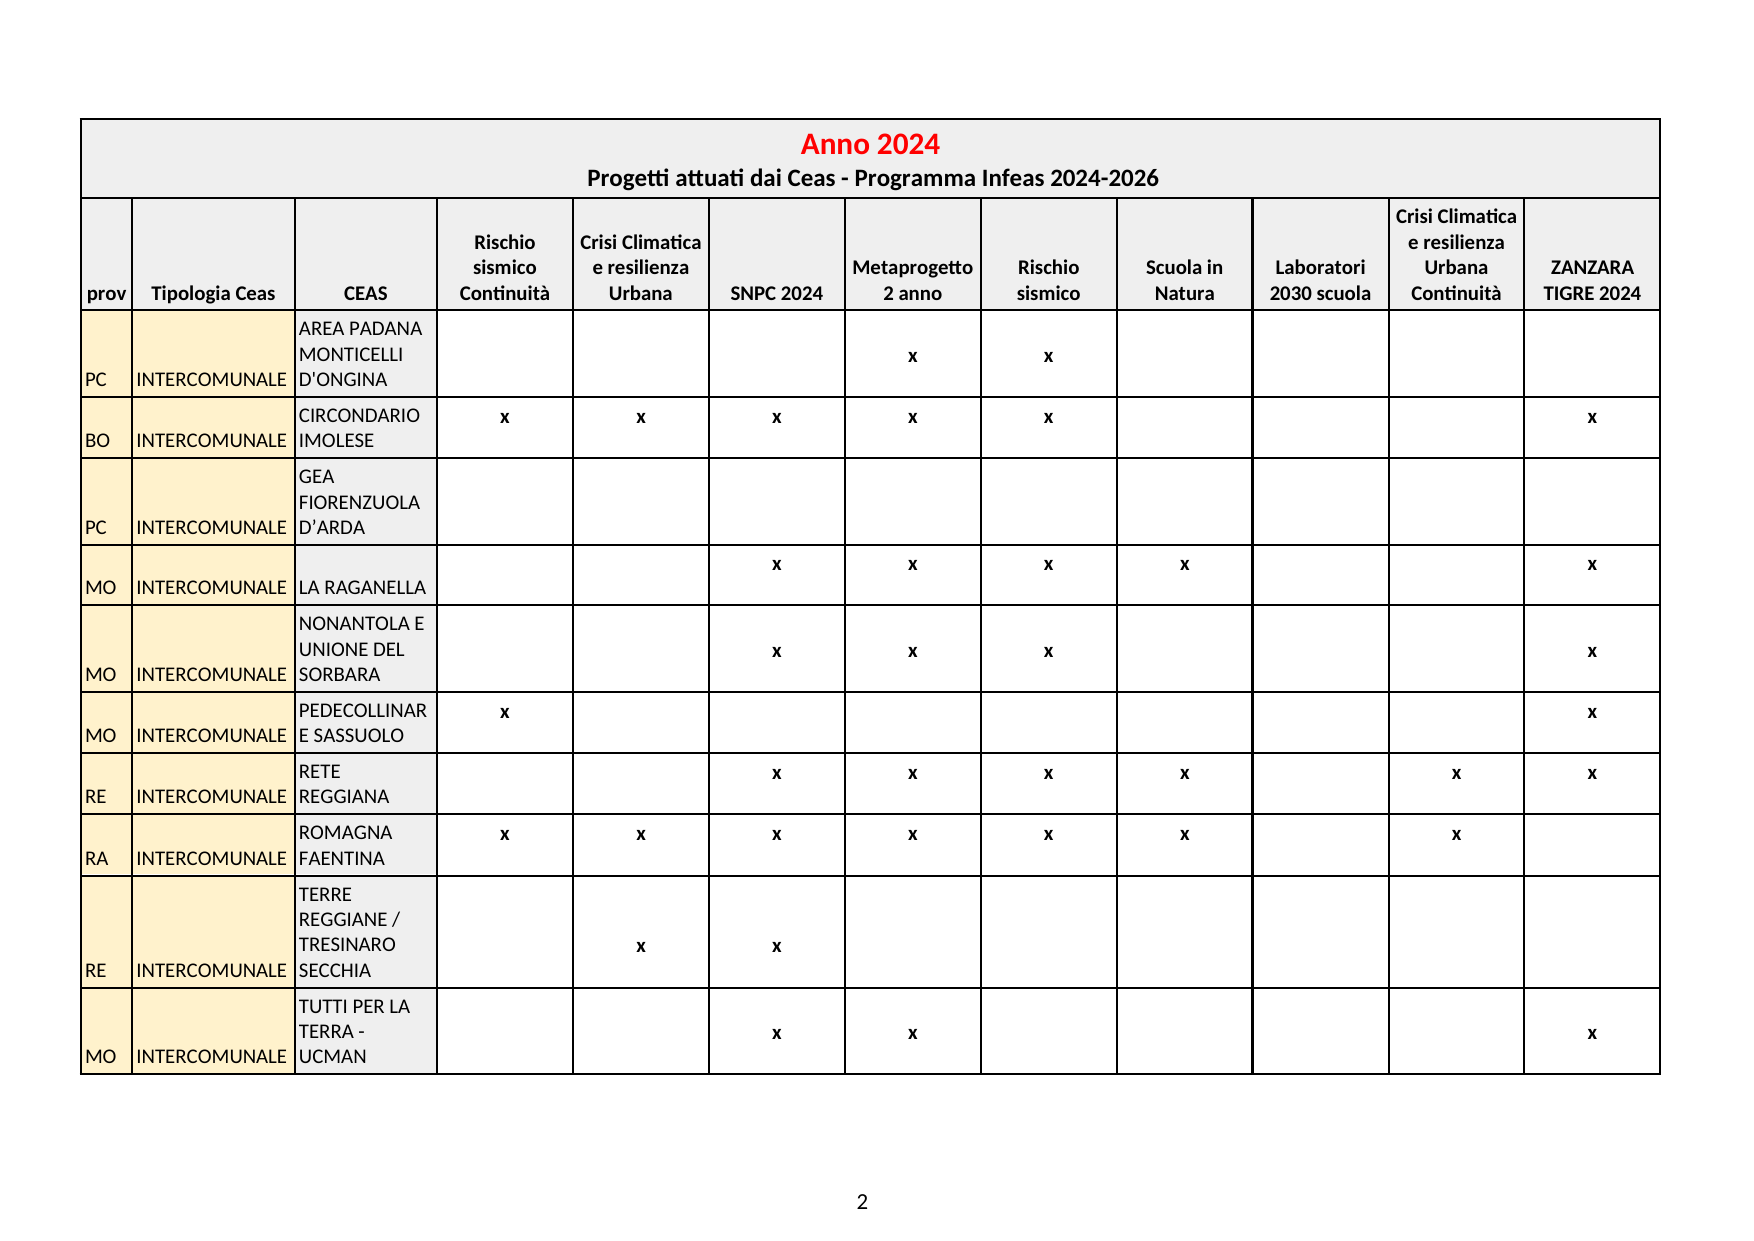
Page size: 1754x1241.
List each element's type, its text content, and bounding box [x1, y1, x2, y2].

table_cell RE [82, 754, 131, 813]
table_cell [1254, 815, 1388, 874]
table_cell [1390, 311, 1523, 396]
table_cell BO [82, 398, 131, 457]
table_cell [1254, 989, 1388, 1073]
table_cell [1254, 606, 1388, 691]
table_cell INTERCOMUNALE [133, 815, 294, 874]
table_cell x [1390, 815, 1523, 874]
table_cell [1118, 989, 1251, 1073]
table_cell Metaprogetto 2 anno [846, 199, 980, 309]
table_cell [1254, 311, 1388, 396]
table_cell MO [82, 989, 131, 1073]
table_cell Crisi Climatica e resilienza Urbana Continuità [1390, 199, 1523, 309]
table_cell [438, 754, 572, 813]
table_cell x [710, 877, 844, 987]
table_cell TERRE REGGIANE / TRESINARO SECCHIA [296, 877, 436, 987]
table_cell [1254, 398, 1388, 457]
table_cell [1118, 877, 1251, 987]
table_cell [1254, 546, 1388, 604]
table_cell [710, 693, 844, 752]
table_cell x [574, 398, 708, 457]
table_cell x [846, 815, 980, 874]
table_cell [438, 989, 572, 1073]
table_cell INTERCOMUNALE [133, 606, 294, 691]
table_cell x [574, 877, 708, 987]
table_cell [438, 459, 572, 544]
table_cell x [1525, 754, 1659, 813]
table_cell PC [82, 459, 131, 544]
table_cell x [1525, 546, 1659, 604]
table_cell RETE REGGIANA [296, 754, 436, 813]
table_cell [574, 693, 708, 752]
table_cell PC [82, 311, 131, 396]
table_cell MO [82, 546, 131, 604]
table_cell [438, 546, 572, 604]
table_cell [1525, 459, 1659, 544]
table_cell x [846, 398, 980, 457]
table_cell x [438, 693, 572, 752]
table_cell x [1390, 754, 1523, 813]
table_cell x [710, 815, 844, 874]
table_cell MO [82, 693, 131, 752]
table_cell [1118, 398, 1251, 457]
table_cell AREA PADANA MONTICELLI D'ONGINA [296, 311, 436, 396]
table_cell x [710, 989, 844, 1073]
table_cell [1254, 877, 1388, 987]
table_cell CIRCONDARIO IMOLESE [296, 398, 436, 457]
table_cell x [710, 546, 844, 604]
table_cell x [1118, 546, 1251, 604]
table_cell [438, 606, 572, 691]
table_cell [710, 459, 844, 544]
table_cell Rischio sismico Continuità [438, 199, 572, 309]
table_cell [574, 311, 708, 396]
table_cell Crisi Climatica e resilienza Urbana [574, 199, 708, 309]
table_cell x [982, 754, 1116, 813]
table_cell [1390, 693, 1523, 752]
table_cell [574, 989, 708, 1073]
table_cell INTERCOMUNALE [133, 398, 294, 457]
table_cell Tipologia Ceas [133, 199, 294, 309]
table_cell x [982, 311, 1116, 396]
table_cell prov [82, 199, 131, 309]
table_cell TUTTI PER LA TERRA - UCMAN [296, 989, 436, 1073]
table_cell INTERCOMUNALE [133, 754, 294, 813]
table_cell RE [82, 877, 131, 987]
table_cell ROMAGNA FAENTINA [296, 815, 436, 874]
table_cell CEAS [296, 199, 436, 309]
table_cell [846, 877, 980, 987]
table_cell [1390, 398, 1523, 457]
table_cell Rischio sismico [982, 199, 1116, 309]
table_cell RA [82, 815, 131, 874]
table_cell Laboratori 2030 scuola [1254, 199, 1388, 309]
table_cell INTERCOMUNALE [133, 546, 294, 604]
table_cell x [846, 546, 980, 604]
table_cell x [1525, 989, 1659, 1073]
table_cell x [846, 754, 980, 813]
table_cell [846, 459, 980, 544]
table_cell [1118, 311, 1251, 396]
table_cell x [438, 815, 572, 874]
table_cell MO [82, 606, 131, 691]
table_cell [1390, 877, 1523, 987]
table_cell x [438, 398, 572, 457]
table_cell [982, 459, 1116, 544]
table_cell x [1118, 754, 1251, 813]
table_cell [1118, 693, 1251, 752]
table_cell [1390, 606, 1523, 691]
table_cell [438, 877, 572, 987]
table_cell [982, 877, 1116, 987]
table_cell [1525, 815, 1659, 874]
table_cell Scuola in Natura [1118, 199, 1251, 309]
table_cell x [1525, 606, 1659, 691]
table_cell x [1118, 815, 1251, 874]
table_cell x [1525, 398, 1659, 457]
table_cell [574, 459, 708, 544]
table_cell x [982, 398, 1116, 457]
table_cell x [710, 398, 844, 457]
table_cell [1390, 989, 1523, 1073]
table_cell [1525, 311, 1659, 396]
table_cell [438, 311, 572, 396]
table_cell [1254, 693, 1388, 752]
table_cell [1525, 877, 1659, 987]
table_cell INTERCOMUNALE [133, 989, 294, 1073]
table_cell INTERCOMUNALE [133, 693, 294, 752]
table_cell [1118, 459, 1251, 544]
table_cell x [710, 754, 844, 813]
table_cell [1254, 754, 1388, 813]
table_cell [574, 606, 708, 691]
table_cell [1118, 606, 1251, 691]
table_header Anno 2024 Progetti attuati dai Ceas - Programma Infeas 2024-2026 [82, 120, 1659, 197]
table_cell ZANZARA TIGRE 2024 [1525, 199, 1659, 309]
table_cell x [1525, 693, 1659, 752]
table_cell x [846, 311, 980, 396]
table_cell [982, 693, 1116, 752]
table_cell INTERCOMUNALE [133, 459, 294, 544]
table_cell [710, 311, 844, 396]
table_cell x [574, 815, 708, 874]
table_cell x [846, 606, 980, 691]
table_cell [1390, 546, 1523, 604]
table_cell [1390, 459, 1523, 544]
table_cell x [846, 989, 980, 1073]
table_cell [574, 546, 708, 604]
table_cell NONANTOLA E UNIONE DEL SORBARA [296, 606, 436, 691]
table_cell INTERCOMUNALE [133, 311, 294, 396]
table_cell x [710, 606, 844, 691]
table_cell [982, 989, 1116, 1073]
table_cell [574, 754, 708, 813]
table_cell [1254, 459, 1388, 544]
table_cell GEA FIORENZUOLA D’ARDA [296, 459, 436, 544]
table_cell INTERCOMUNALE [133, 877, 294, 987]
table_cell x [982, 606, 1116, 691]
table_cell PEDECOLLINARE SASSUOLO [296, 693, 436, 752]
table_cell x [982, 815, 1116, 874]
table_cell [846, 693, 980, 752]
table_cell LA RAGANELLA [296, 546, 436, 604]
table_cell x [982, 546, 1116, 604]
table_cell SNPC 2024 [710, 199, 844, 309]
